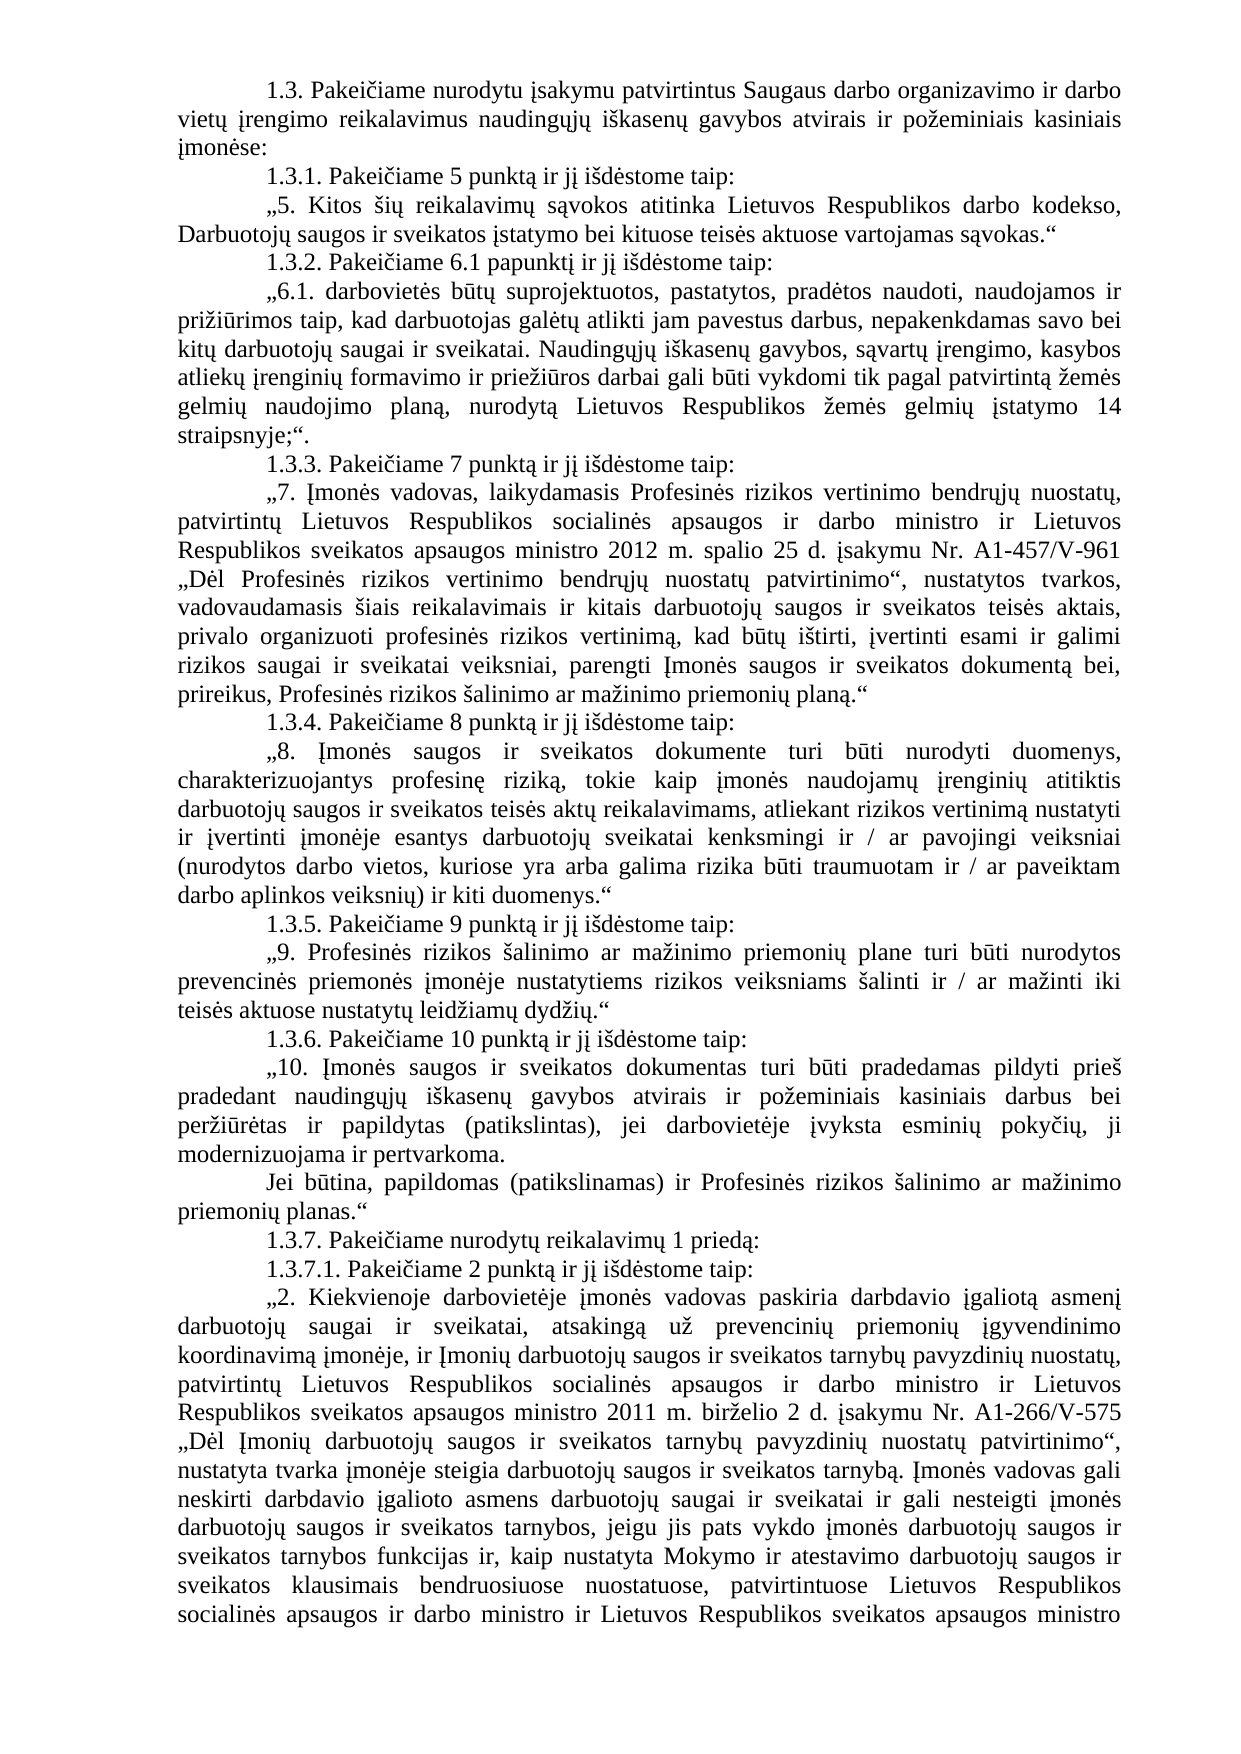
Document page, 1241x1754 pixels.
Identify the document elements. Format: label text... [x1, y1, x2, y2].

text „5. Kitos šių reikalavimų sąvokos atitinka Lietuvos Respublikos darbo kodekso, Darbuotojų saugos ir sveikatos įstatymo bei kituose teisės aktuose vartojamas sąvokas.“ [177, 190, 1122, 247]
text „9. Profesinės rizikos šalinimo ar mažinimo priemonių plane turi būti nurodytos prevencinės priemonės įmonėje nustatytiems rizikos veiksniams šalinti ir / ar mažinti iki teisės aktuose nustatytų leidžiamų dydžių.“ [177, 937, 1122, 1024]
text „6.1. darbovietės būtų suprojektuotos, pastatytos, pradėtos naudoti, naudojamos ir prižiūrimos taip, kad darbuotojas galėtų atlikti jam pavestus darbus, nepakenkdamas savo bei kitų darbuotojų saugai ir sveikatai. Naudingųjų iškasenų gavybos, sąvartų įrengimo, kasybos atliekų įrenginių formavimo ir priežiūros darbai gali būti vykdomi tik pagal patvirtintą žemės gelmių naudojimo planą, nurodytą Lietuvos Respublikos žemės gelmių įstatymo 14 straipsnyje;“. [177, 276, 1122, 449]
text 1.3.7. Pakeičiame nurodytų reikalavimų 1 priedą: [177, 1225, 1122, 1254]
text „7. Įmonės vadovas, laikydamasis Profesinės rizikos vertinimo bendrųjų nuostatų, patvirtintų Lietuvos Respublikos socialinės apsaugos ir darbo ministro ir Lietuvos Respublikos sveikatos apsaugos ministro 2012 m. spalio 25 d. įsakymu Nr. A1-457/V-961 „Dėl Profesinės rizikos vertinimo bendrųjų nuostatų patvirtinimo“, nustatytos tvarkos, vadovaudamasis šiais reikalavimais ir kitais darbuotojų saugos ir sveikatos teisės aktais, privalo organizuoti profesinės rizikos vertinimą, kad būtų ištirti, įvertinti esami ir galimi rizikos saugai ir sveikatai veiksniai, parengti Įmonės saugos ir sveikatos dokumentą bei, prireikus, Profesinės rizikos šalinimo ar mažinimo priemonių planą.“ [177, 477, 1122, 707]
text Jei būtina, papildomas (patikslinamas) ir Profesinės rizikos šalinimo ar mažinimo priemonių planas.“ [177, 1167, 1122, 1225]
text 1.3.3. Pakeičiame 7 punktą ir jį išdėstome taip: [177, 449, 1122, 477]
text 1.3.1. Pakeičiame 5 punktą ir jį išdėstome taip: [177, 161, 1122, 190]
text „2. Kiekvienoje darbovietėje įmonės vadovas paskiria darbdavio įgaliotą asmenį darbuotojų saugai ir sveikatai, atsakingą už prevencinių priemonių įgyvendinimo koordinavimą įmonėje, ir Įmonių darbuotojų saugos ir sveikatos tarnybų pavyzdinių nuostatų, patvirtintų Lietuvos Respublikos socialinės apsaugos ir darbo ministro ir Lietuvos Respublikos sveikatos apsaugos ministro 2011 m. birželio 2 d. įsakymu Nr. A1-266/V-575 „Dėl Įmonių darbuotojų saugos ir sveikatos tarnybų pavyzdinių nuostatų patvirtinimo“, nustatyta tvarka įmonėje steigia darbuotojų saugos ir sveikatos tarnybą. Įmonės vadovas gali neskirti darbdavio įgalioto asmens darbuotojų saugai ir sveikatai ir gali nesteigti įmonės darbuotojų saugos ir sveikatos tarnybos, jeigu jis pats vykdo įmonės darbuotojų saugos ir sveikatos tarnybos funkcijas ir, kaip nustatyta Mokymo ir atestavimo darbuotojų saugos ir sveikatos klausimais bendruosiuose nuostatuose, patvirtintuose Lietuvos Respublikos socialinės apsaugos ir darbo ministro ir Lietuvos Respublikos sveikatos apsaugos ministro [177, 1282, 1122, 1627]
text 1.3.7.1. Pakeičiame 2 punktą ir jį išdėstome taip: [177, 1254, 1122, 1282]
text 1.3.6. Pakeičiame 10 punktą ir jį išdėstome taip: [177, 1024, 1122, 1052]
text „8. Įmonės saugos ir sveikatos dokumente turi būti nurodyti duomenys, charakterizuojantys profesinę riziką, tokie kaip įmonės naudojamų įrenginių atitiktis darbuotojų saugos ir sveikatos teisės aktų reikalavimams, atliekant rizikos vertinimą nustatyti ir įvertinti įmonėje esantys darbuotojų sveikatai kenksmingi ir / ar pavojingi veiksniai (nurodytos darbo vietos, kuriose yra arba galima rizika būti traumuotam ir / ar paveiktam darbo aplinkos veiksnių) ir kiti duomenys.“ [177, 736, 1122, 909]
text 1.3. Pakeičiame nurodytu įsakymu patvirtintus Saugaus darbo organizavimo ir darbo vietų įrengimo reikalavimus naudingųjų iškasenų gavybos atvirais ir požeminiais kasiniais įmonėse: [177, 75, 1122, 161]
text 1.3.2. Pakeičiame 6.1 papunktį ir jį išdėstome taip: [177, 247, 1122, 276]
text „10. Įmonės saugos ir sveikatos dokumentas turi būti pradedamas pildyti prieš pradedant naudingųjų iškasenų gavybos atvirais ir požeminiais kasiniais darbus bei peržiūrėtas ir papildytas (patikslintas), jei darbovietėje įvyksta esminių pokyčių, ji modernizuojama ir pertvarkoma. [177, 1052, 1122, 1167]
text 1.3.5. Pakeičiame 9 punktą ir jį išdėstome taip: [177, 909, 1122, 937]
text 1.3.4. Pakeičiame 8 punktą ir jį išdėstome taip: [177, 707, 1122, 736]
